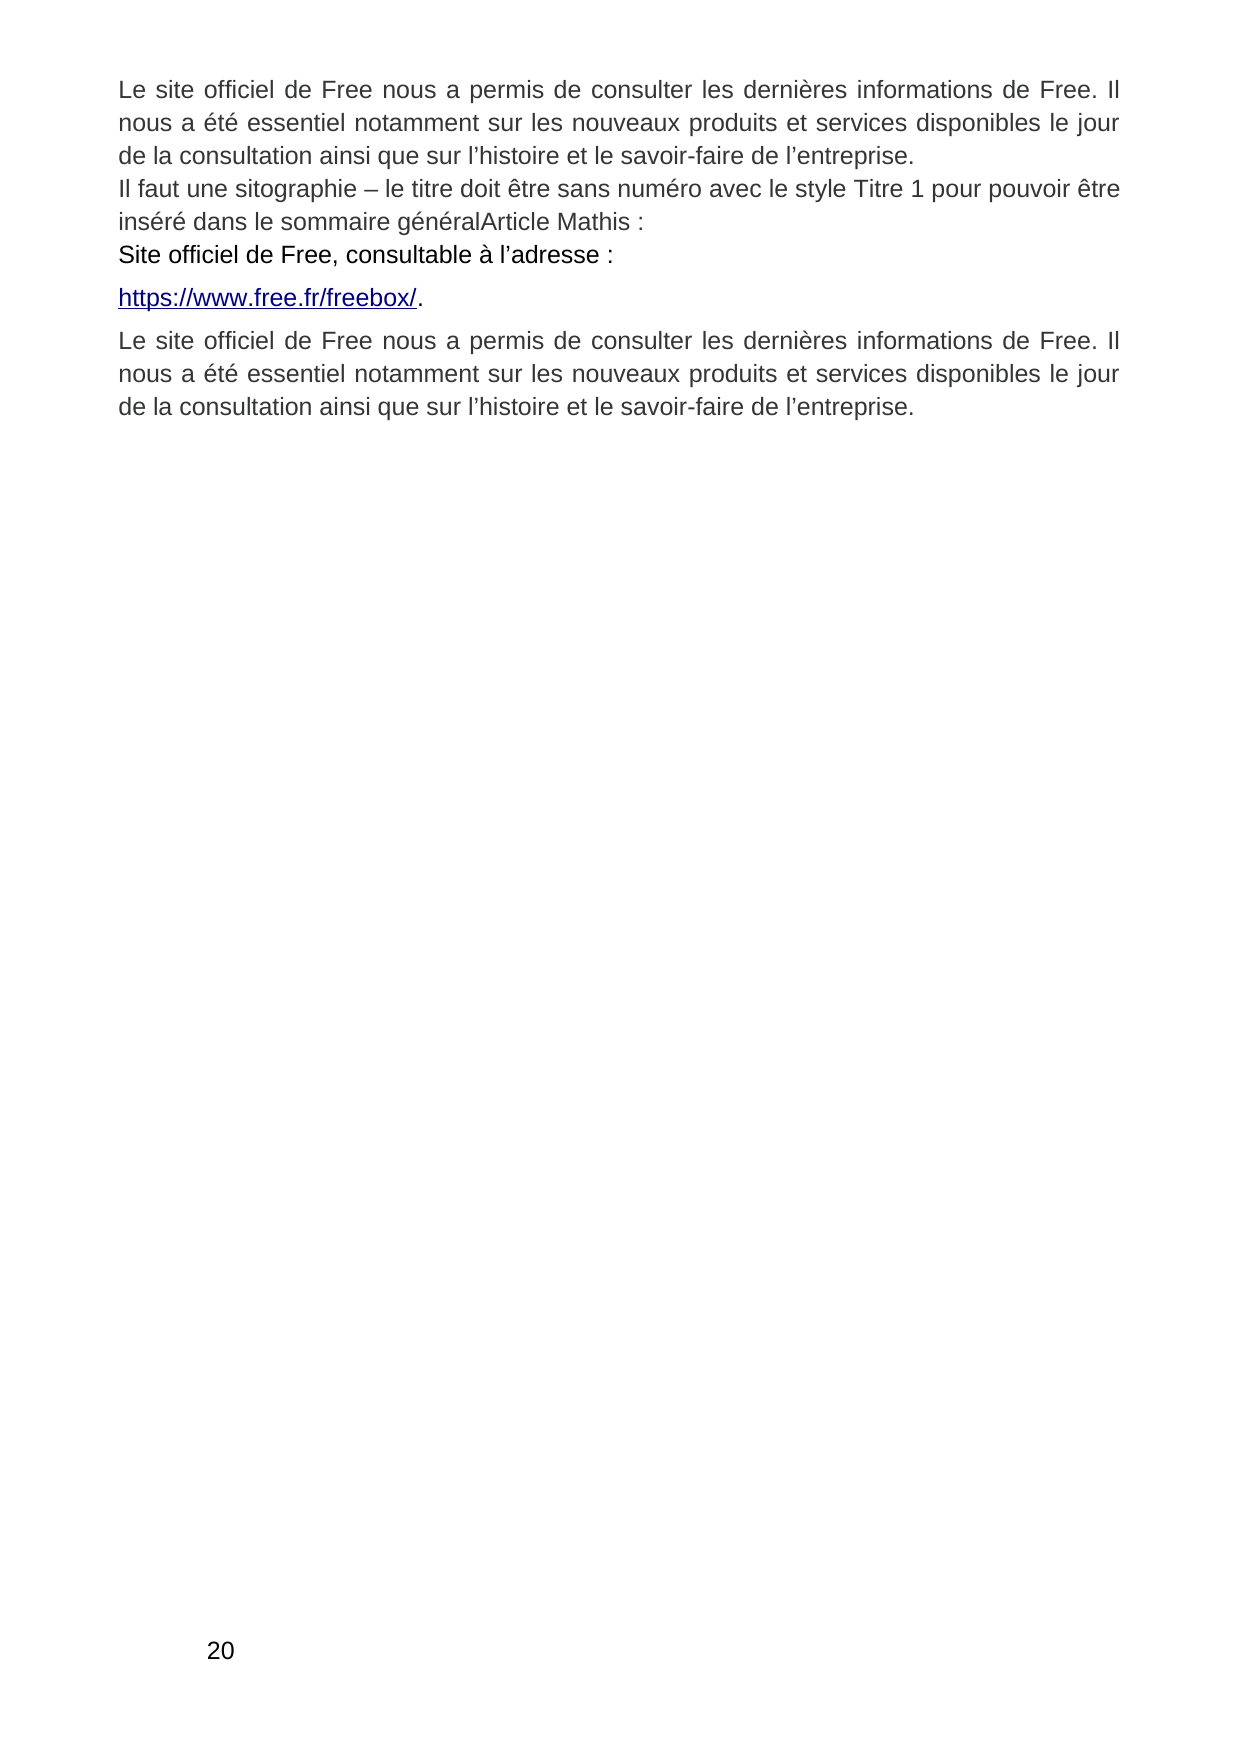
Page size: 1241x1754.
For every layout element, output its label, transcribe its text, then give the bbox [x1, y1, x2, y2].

text Le site officiel de Free nous a permis de consulter les dernières informations de Free. Il nous a été essentiel notamment sur les nouveaux produits et services disponibles le jour de la consultation ainsi que sur l’histoire et le savoir-faire de l’entreprise. [118, 75, 1122, 170]
text https://www.free.fr/freebox/. [118, 283, 1122, 312]
text Site officiel de Free, consultable à l’adresse : [118, 240, 1122, 269]
text Le site officiel de Free nous a permis de consulter les dernières informations de Free. Il nous a été essentiel notamment sur les nouveaux produits et services disponibles le jour de la consultation ainsi que sur l’histoire et le savoir-faire de l’entreprise. [118, 326, 1122, 421]
text Il faut une sitographie – le titre doit être sans numéro avec le style Titre 1 pour pouvoir être inséré dans le sommaire généralArticle Mathis : [118, 174, 1122, 236]
